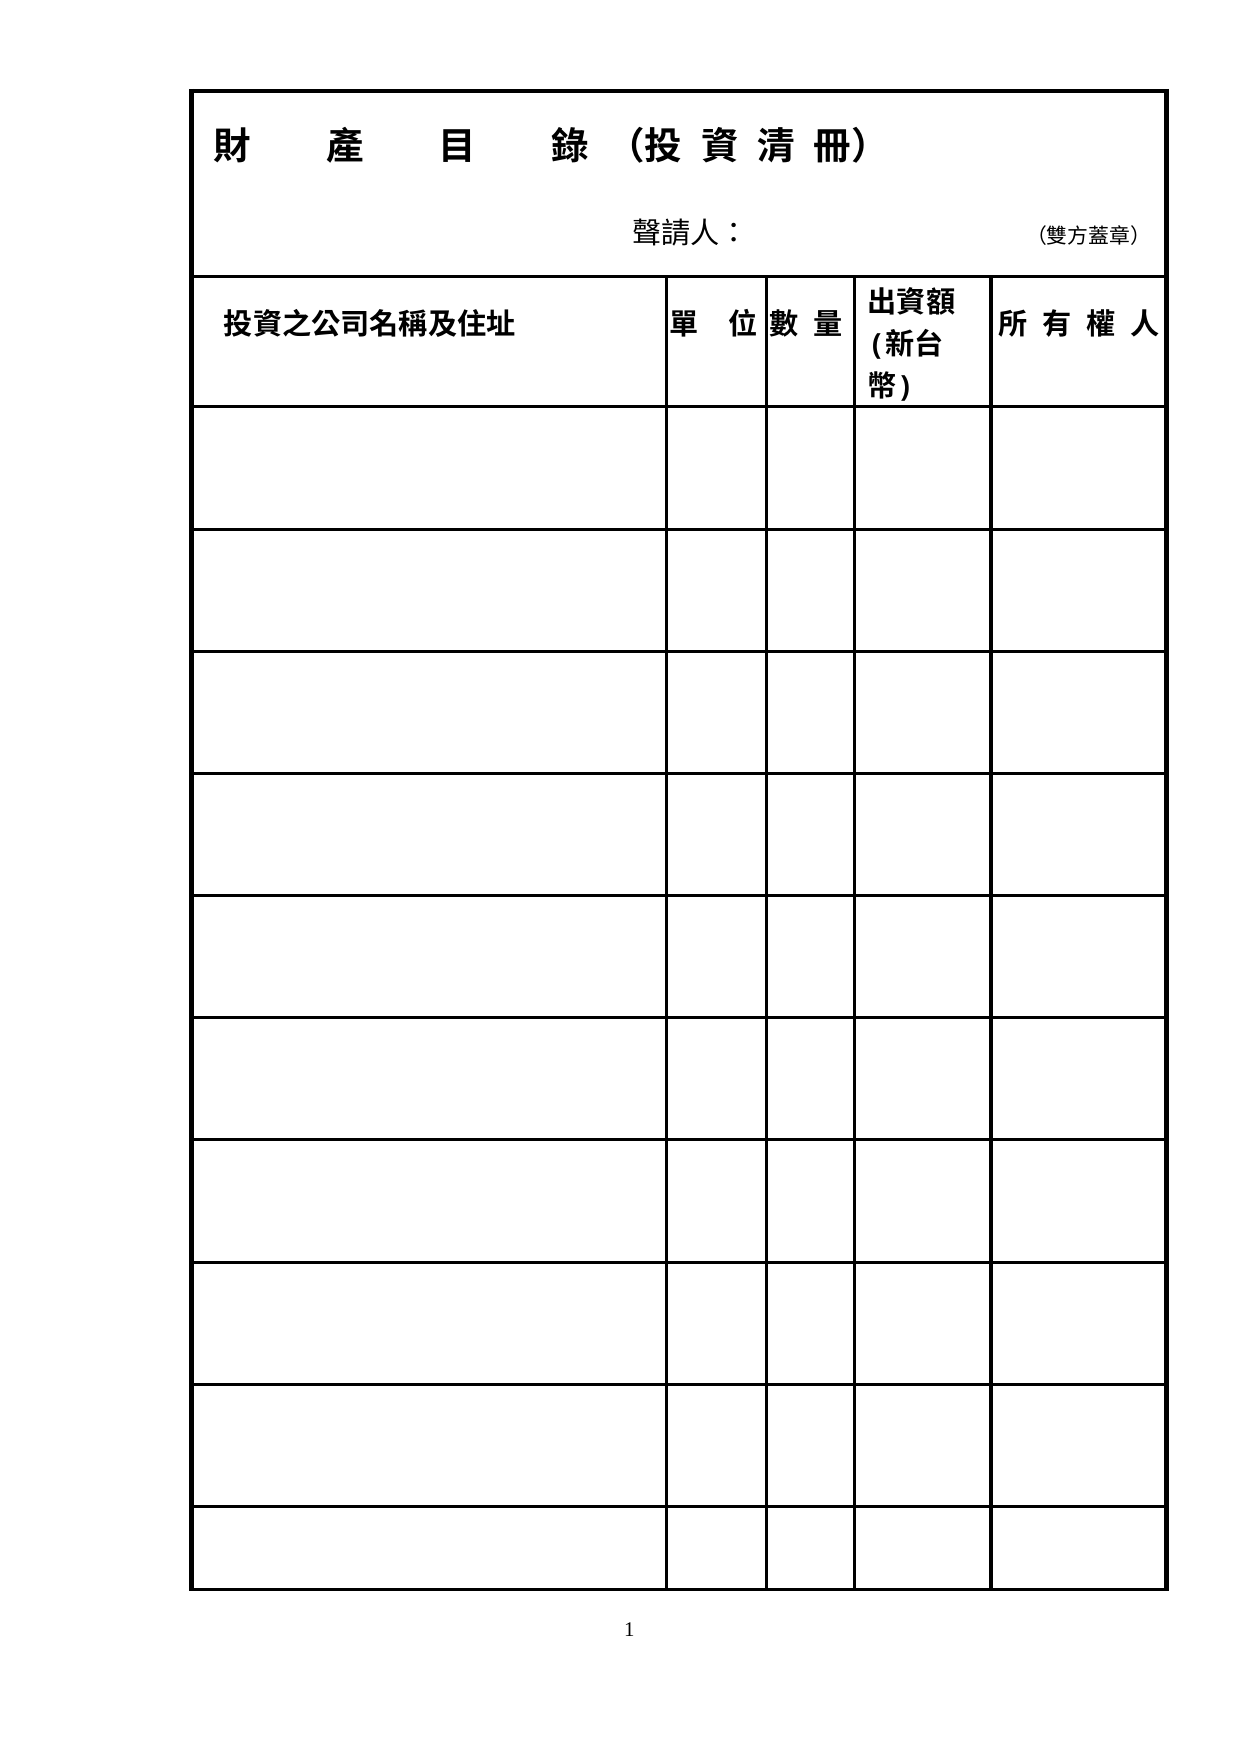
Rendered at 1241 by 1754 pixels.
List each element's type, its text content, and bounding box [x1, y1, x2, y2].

table_cell [856, 897, 989, 1016]
table_cell [668, 1386, 765, 1505]
table_cell [668, 653, 765, 772]
table_cell [856, 531, 989, 649]
table_cell [194, 408, 665, 527]
table_cell [768, 1508, 853, 1587]
table_cell [668, 1141, 765, 1261]
table_cell [856, 1141, 989, 1261]
table_cell [194, 653, 665, 772]
table_cell [768, 531, 853, 649]
table_cell [856, 1019, 989, 1138]
table_cell [668, 1508, 765, 1587]
table_cell [668, 1264, 765, 1383]
table_cell [768, 897, 853, 1016]
table_cell [768, 1264, 853, 1383]
table_cell [856, 653, 989, 772]
table_cell [768, 653, 853, 772]
table_cell [856, 1386, 989, 1505]
table_cell [856, 775, 989, 894]
table_cell [194, 1141, 665, 1261]
table_cell [993, 1264, 1164, 1383]
table_cell [194, 1019, 665, 1138]
table_cell [668, 408, 765, 527]
table_cell [668, 897, 765, 1016]
table_cell [768, 1019, 853, 1138]
table_cell 數 量 [768, 278, 853, 405]
table_cell [194, 1264, 665, 1383]
table_cell [194, 531, 665, 649]
table_cell 所 有 權 人 [993, 278, 1164, 405]
table_cell 出資額 (新台幣) [856, 278, 989, 405]
table_header 財 產 目 錄 （投 資 清 冊） 聲請人： （雙方蓋章） [194, 93, 1164, 275]
table_cell [993, 1508, 1164, 1587]
table_cell [768, 1141, 853, 1261]
table_cell [194, 1508, 665, 1587]
table_cell [993, 653, 1164, 772]
table_cell 投資之公司名稱及住址 [194, 278, 665, 405]
table_cell [856, 1264, 989, 1383]
table_cell [768, 1386, 853, 1505]
table_cell [856, 1508, 989, 1587]
table_cell [993, 897, 1164, 1016]
table_cell [194, 1386, 665, 1505]
table_cell [856, 408, 989, 527]
table_cell [668, 775, 765, 894]
table_cell [668, 1019, 765, 1138]
table_cell [993, 1386, 1164, 1505]
table_cell 單 位 [668, 278, 765, 405]
table_cell [768, 775, 853, 894]
table_cell [194, 775, 665, 894]
table_cell [993, 775, 1164, 894]
table_cell [668, 531, 765, 649]
table_cell [993, 531, 1164, 649]
table_cell [768, 408, 853, 527]
table_cell [993, 408, 1164, 527]
table_cell [993, 1141, 1164, 1261]
table_cell [194, 897, 665, 1016]
table_cell [993, 1019, 1164, 1138]
